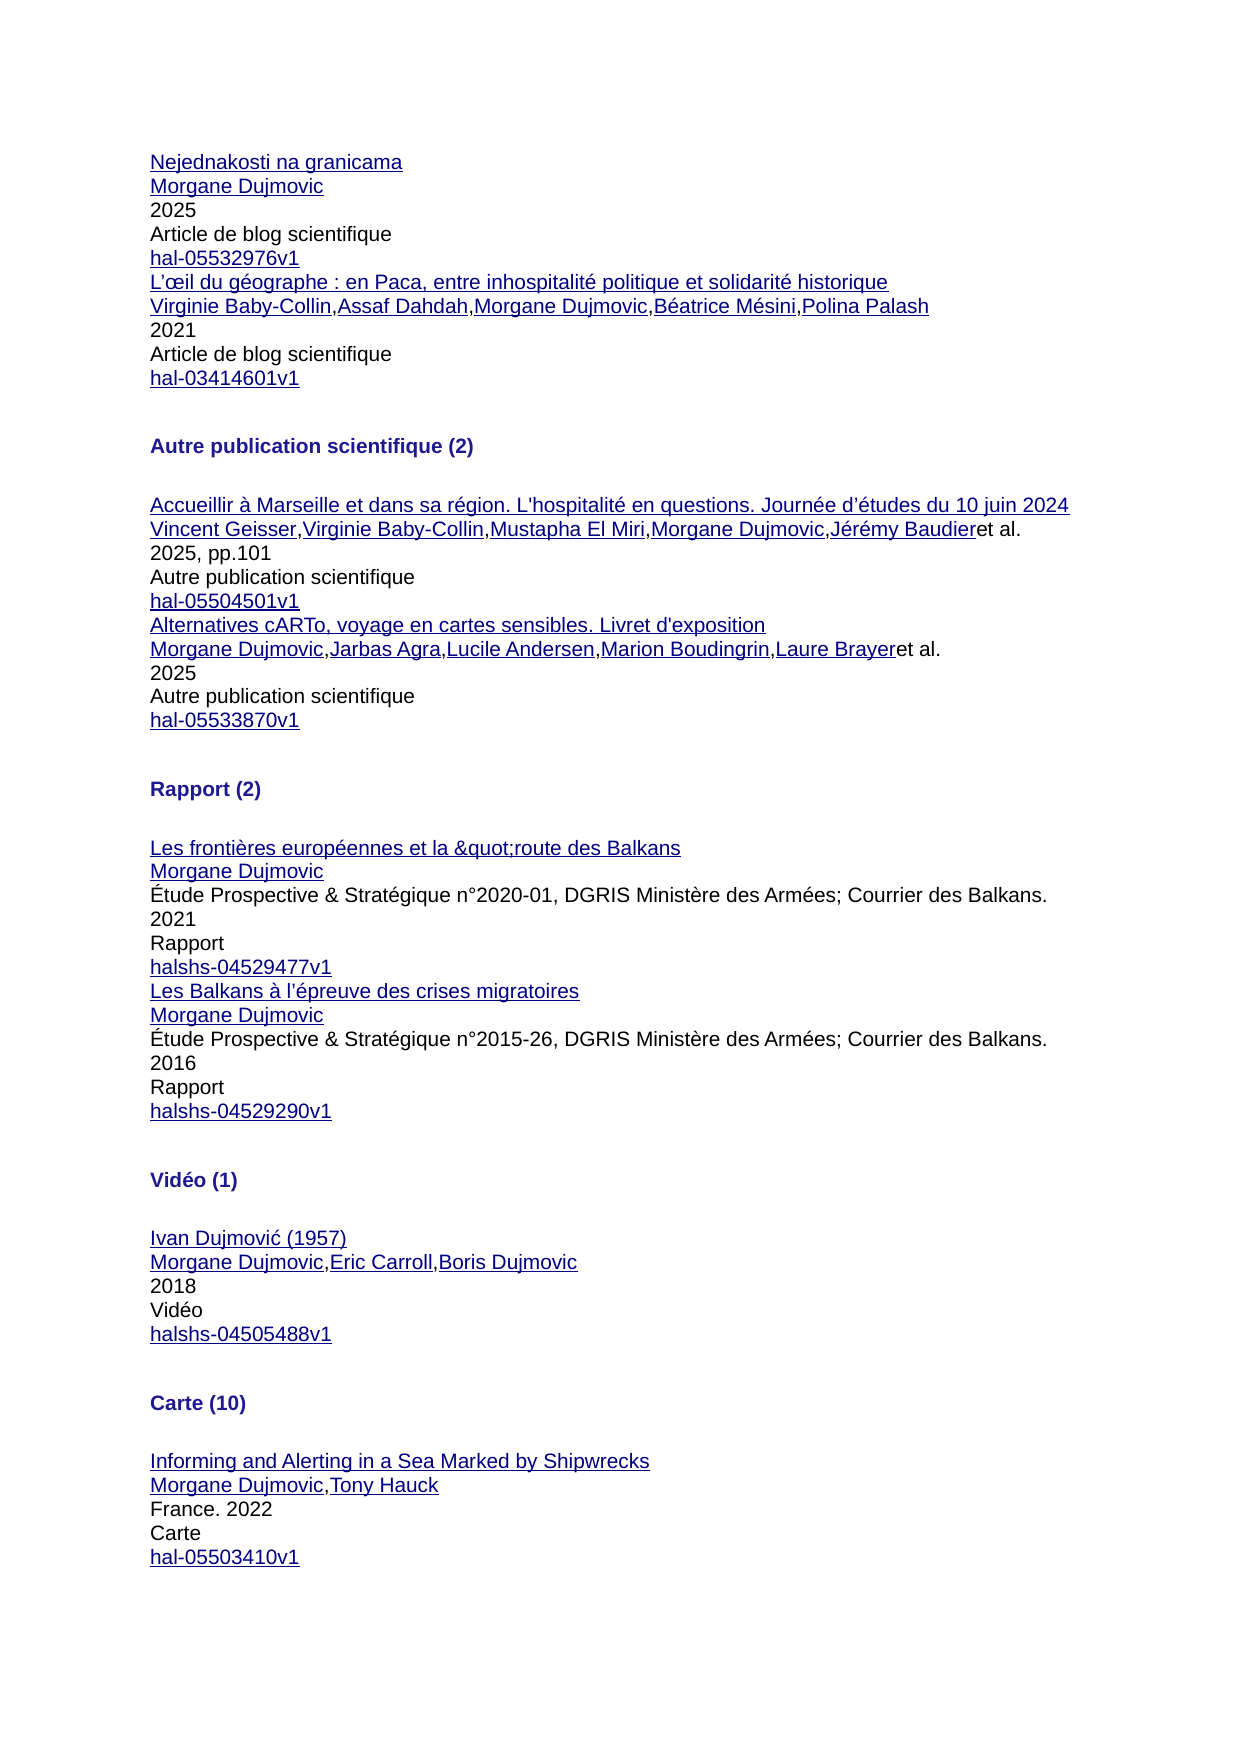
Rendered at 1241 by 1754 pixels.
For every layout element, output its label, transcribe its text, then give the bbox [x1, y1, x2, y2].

subtitle Rapport (2) [150, 777, 1090, 801]
table_header Accueillir à Marseille et dans sa région. L'hospitalité en questions. Journée d’études du 10 juin 2024 Vincent Geisser,Virginie Baby-Collin,Mustapha El Miri,Morgane Dujmovic,Jérémy Baudieret al. 2025, pp.101 Autre publication scientifique hal-05504501v1 [150, 493, 1090, 612]
subtitle Autre publication scientifique (2) [150, 434, 1090, 458]
subtitle Carte (10) [150, 1391, 1090, 1414]
table_header Les frontières européennes et la &quot;route des Balkans Morgane Dujmovic Étude Prospective & Stratégique n°2020-01, DGRIS Ministère des Armées; Courrier des Balkans. 2021 Rapport halshs-04529477v1 [150, 835, 1090, 979]
subtitle Vidéo (1) [150, 1168, 1090, 1192]
table_cell Alternatives cARTo, voyage en cartes sensibles. Livret d'exposition Morgane Dujmovic,Jarbas Agra,Lucile Andersen,Marion Boudingrin,Laure Brayeret al. 2025 Autre publication scientifique hal-05533870v1 [150, 613, 1090, 732]
table_cell Les Balkans à l’épreuve des crises migratoires Morgane Dujmovic Étude Prospective & Stratégique n°2015-26, DGRIS Ministère des Armées; Courrier des Balkans. 2016 Rapport halshs-04529290v1 [150, 979, 1090, 1123]
table_header Ivan Dujmović (1957) Morgane Dujmovic,Eric Carroll,Boris Dujmovic 2018 Vidéo halshs-04505488v1 [150, 1226, 1090, 1346]
table_cell L’œil du géographe : en Paca, entre inhospitalité politique et solidarité historique Virginie Baby-Collin,Assaf Dahdah,Morgane Dujmovic,Béatrice Mésini,Polina Palash 2021 Article de blog scientifique hal-03414601v1 [150, 270, 1090, 389]
table_cell Nejednakosti na granicama Morgane Dujmovic 2025 Article de blog scientifique hal-05532976v1 [150, 150, 1090, 270]
table_header Informing and Alerting in a Sea Marked by Shipwrecks Morgane Dujmovic,Tony Hauck France. 2022 Carte hal-05503410v1 [150, 1449, 1090, 1569]
